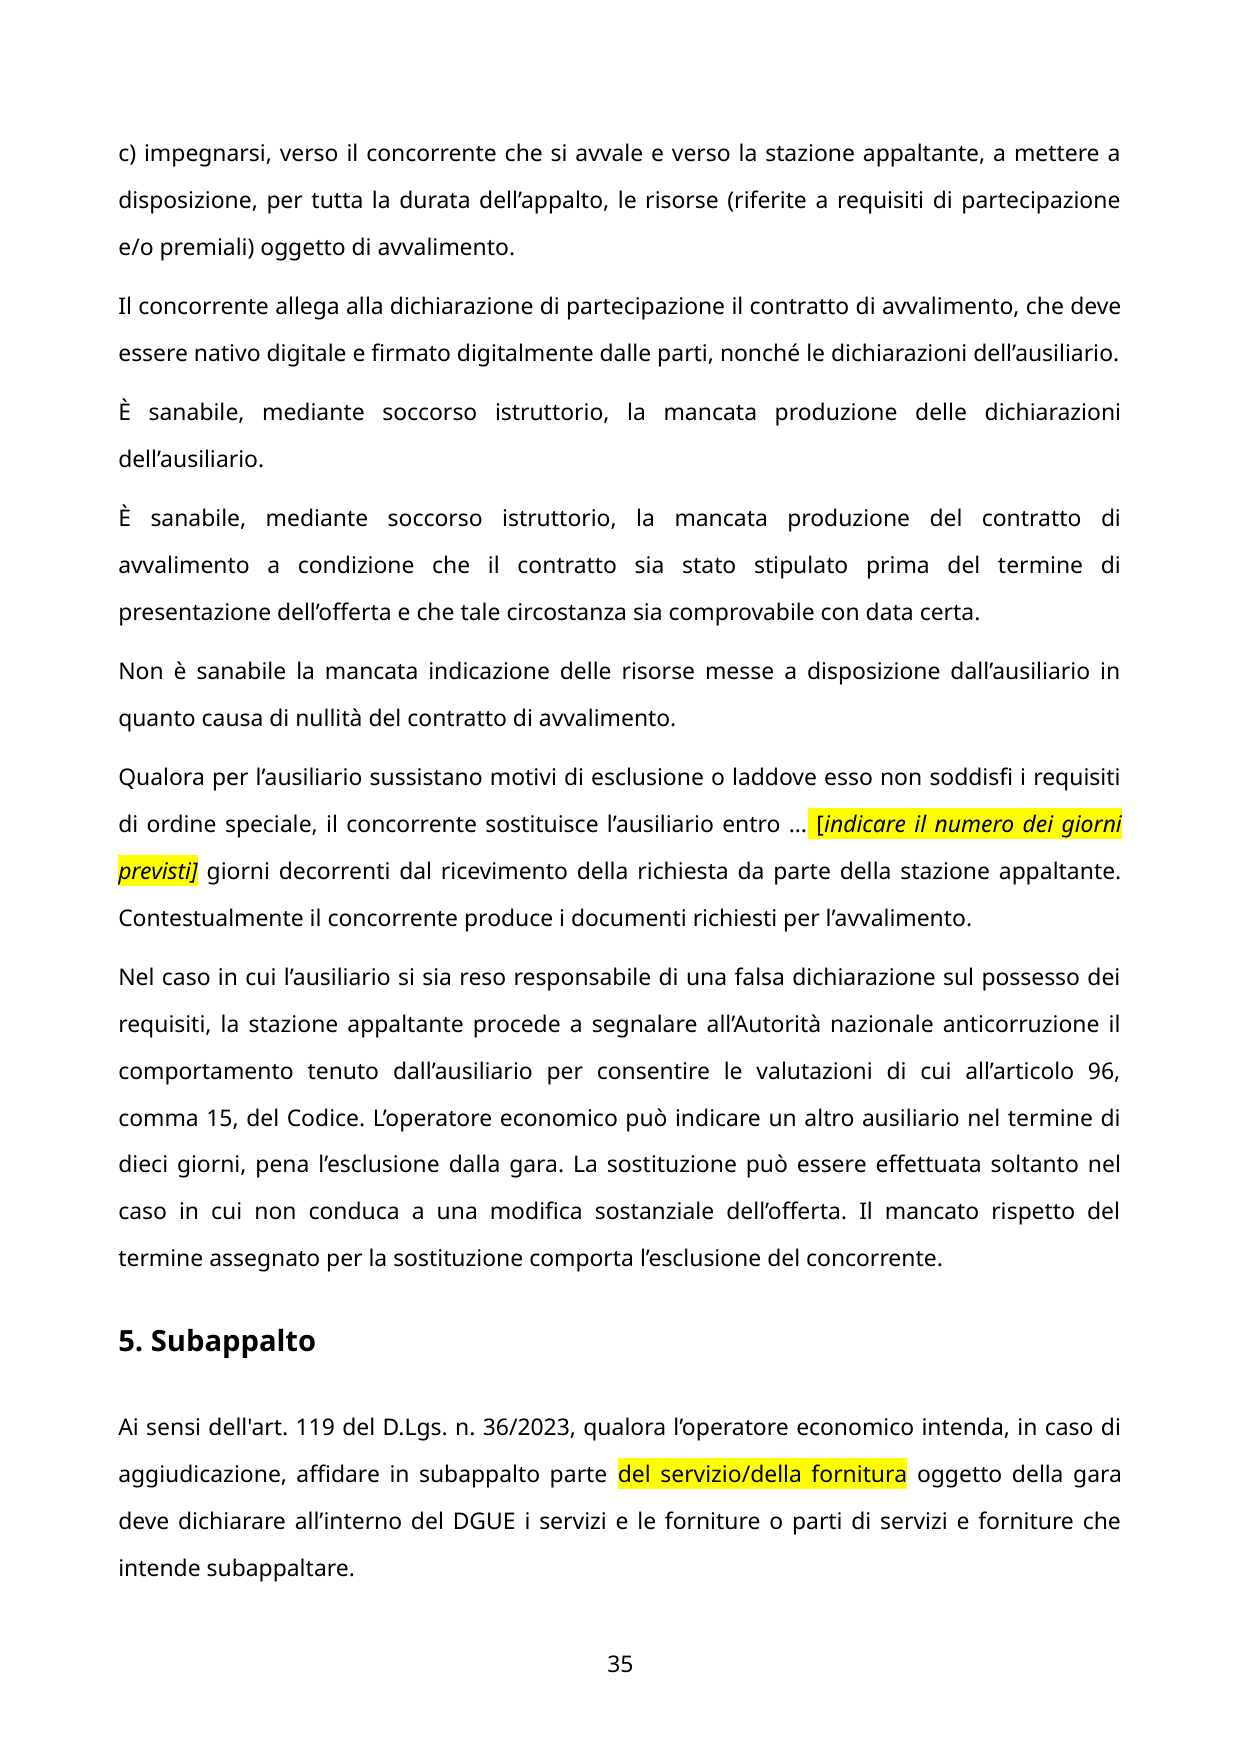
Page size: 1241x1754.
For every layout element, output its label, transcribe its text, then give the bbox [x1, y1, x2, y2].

list È sanabile, mediante soccorso istruttorio, la mancata produzione delle dichiarazioni dell’ausiliario. [118, 396, 1122, 474]
list Il concorrente allega alla dichiarazione di partecipazione il contratto di avvalimento, che deve essere nativo digitale e firmato digitalmente dalle parti, nonché le dichiarazioni dell’ausiliario. [118, 290, 1122, 368]
list È sanabile, mediante soccorso istruttorio, la mancata produzione del contratto di avvalimento a condizione che il contratto sia stato stipulato prima del termine di presentazione dell’offerta e che tale circostanza sia comprovabile con data certa. [118, 502, 1122, 627]
list Non è sanabile la mancata indicazione delle risorse messe a disposizione dall’ausiliario in quanto causa di nullità del contratto di avvalimento. [118, 655, 1122, 733]
list Nel caso in cui l’ausiliario si sia reso responsabile di una falsa dichiarazione sul possesso dei requisiti, la stazione appaltante procede a segnalare all’Autorità nazionale anticorruzione il comportamento tenuto dall’ausiliario per consentire le valutazioni di cui all’articolo 96, comma 15, del Codice. L’operatore economico può indicare un altro ausiliario nel termine di dieci giorni, pena l’esclusione dalla gara. La sostituzione può essere effettuata soltanto nel caso in cui non conduca a una modifica sostanziale dell’offerta. Il mancato rispetto del termine assegnato per la sostituzione comporta l’esclusione del concorrente. [118, 961, 1122, 1273]
list c) impegnarsi, verso il concorrente che si avvale e verso la stazione appaltante, a mettere a disposizione, per tutta la durata dell’appalto, le risorse (riferite a requisiti di partecipazione e/o premiali) oggetto di avvalimento. [118, 137, 1122, 262]
list Ai sensi dell'art. 119 del D.Lgs. n. 36/2023, qualora l’operatore economico intenda, in caso di aggiudicazione, affidare in subappalto parte del servizio/della fornitura oggetto della gara deve dichiarare all’interno del DGUE i servizi e le forniture o parti di servizi e forniture che intende subappaltare. [118, 1411, 1122, 1583]
list Qualora per l’ausiliario sussistano motivi di esclusione o laddove esso non soddisfi i requisiti di ordine speciale, il concorrente sostituisce l’ausiliario entro … [indicare il numero dei giorni previsti] giorni decorrenti dal ricevimento della richiesta da parte della stazione appaltante. Contestualmente il concorrente produce i documenti richiesti per l’avvalimento. [118, 761, 1122, 933]
list 5. Subappalto [118, 1320, 1122, 1360]
